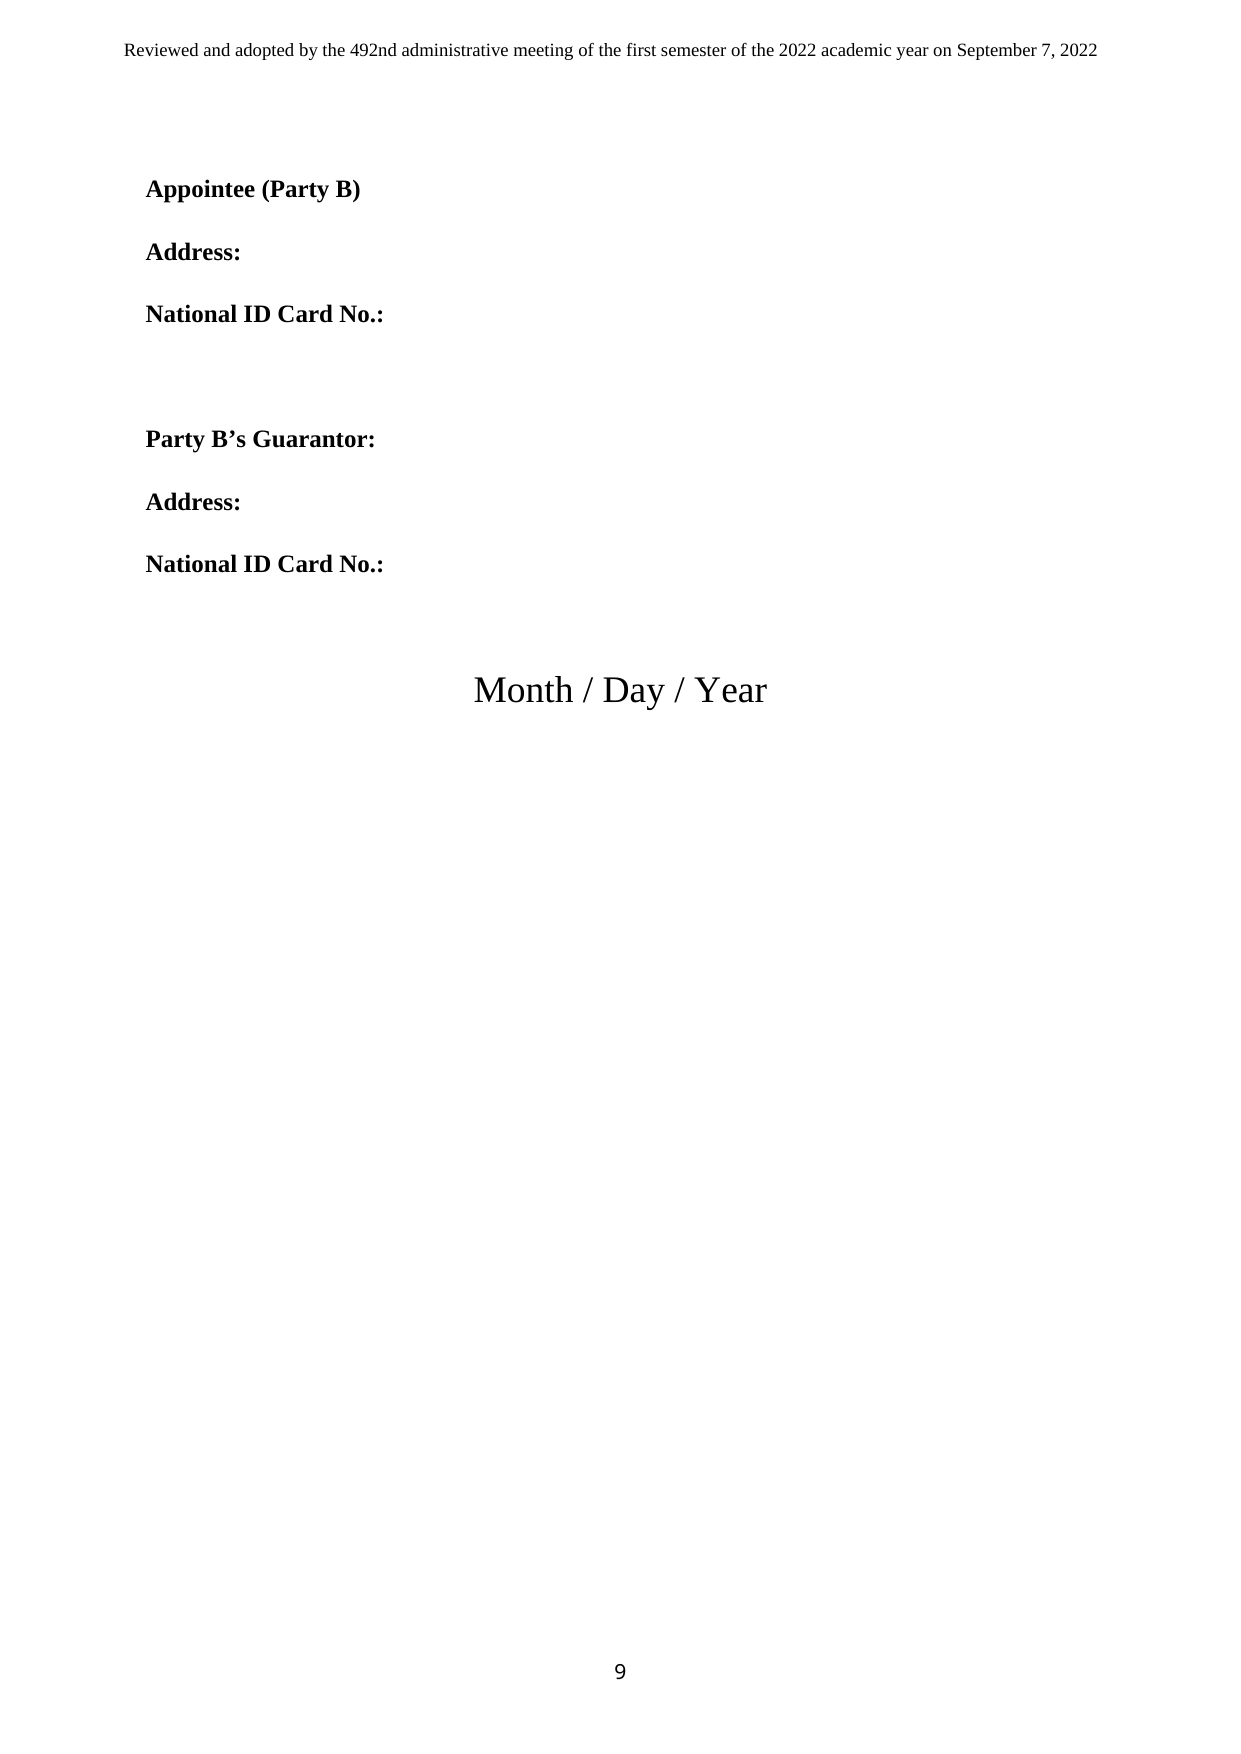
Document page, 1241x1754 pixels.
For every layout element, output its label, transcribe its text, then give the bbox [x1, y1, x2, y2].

text Appointee (Party B) [118, 147, 1122, 209]
text Month / Day / Year [118, 647, 1122, 709]
text National ID Card No.: [118, 522, 1122, 584]
text Party B’s Guarantor: [118, 397, 1122, 459]
text Address: [118, 209, 1122, 272]
text Address: [118, 459, 1122, 522]
text National ID Card No.: [118, 272, 1122, 334]
